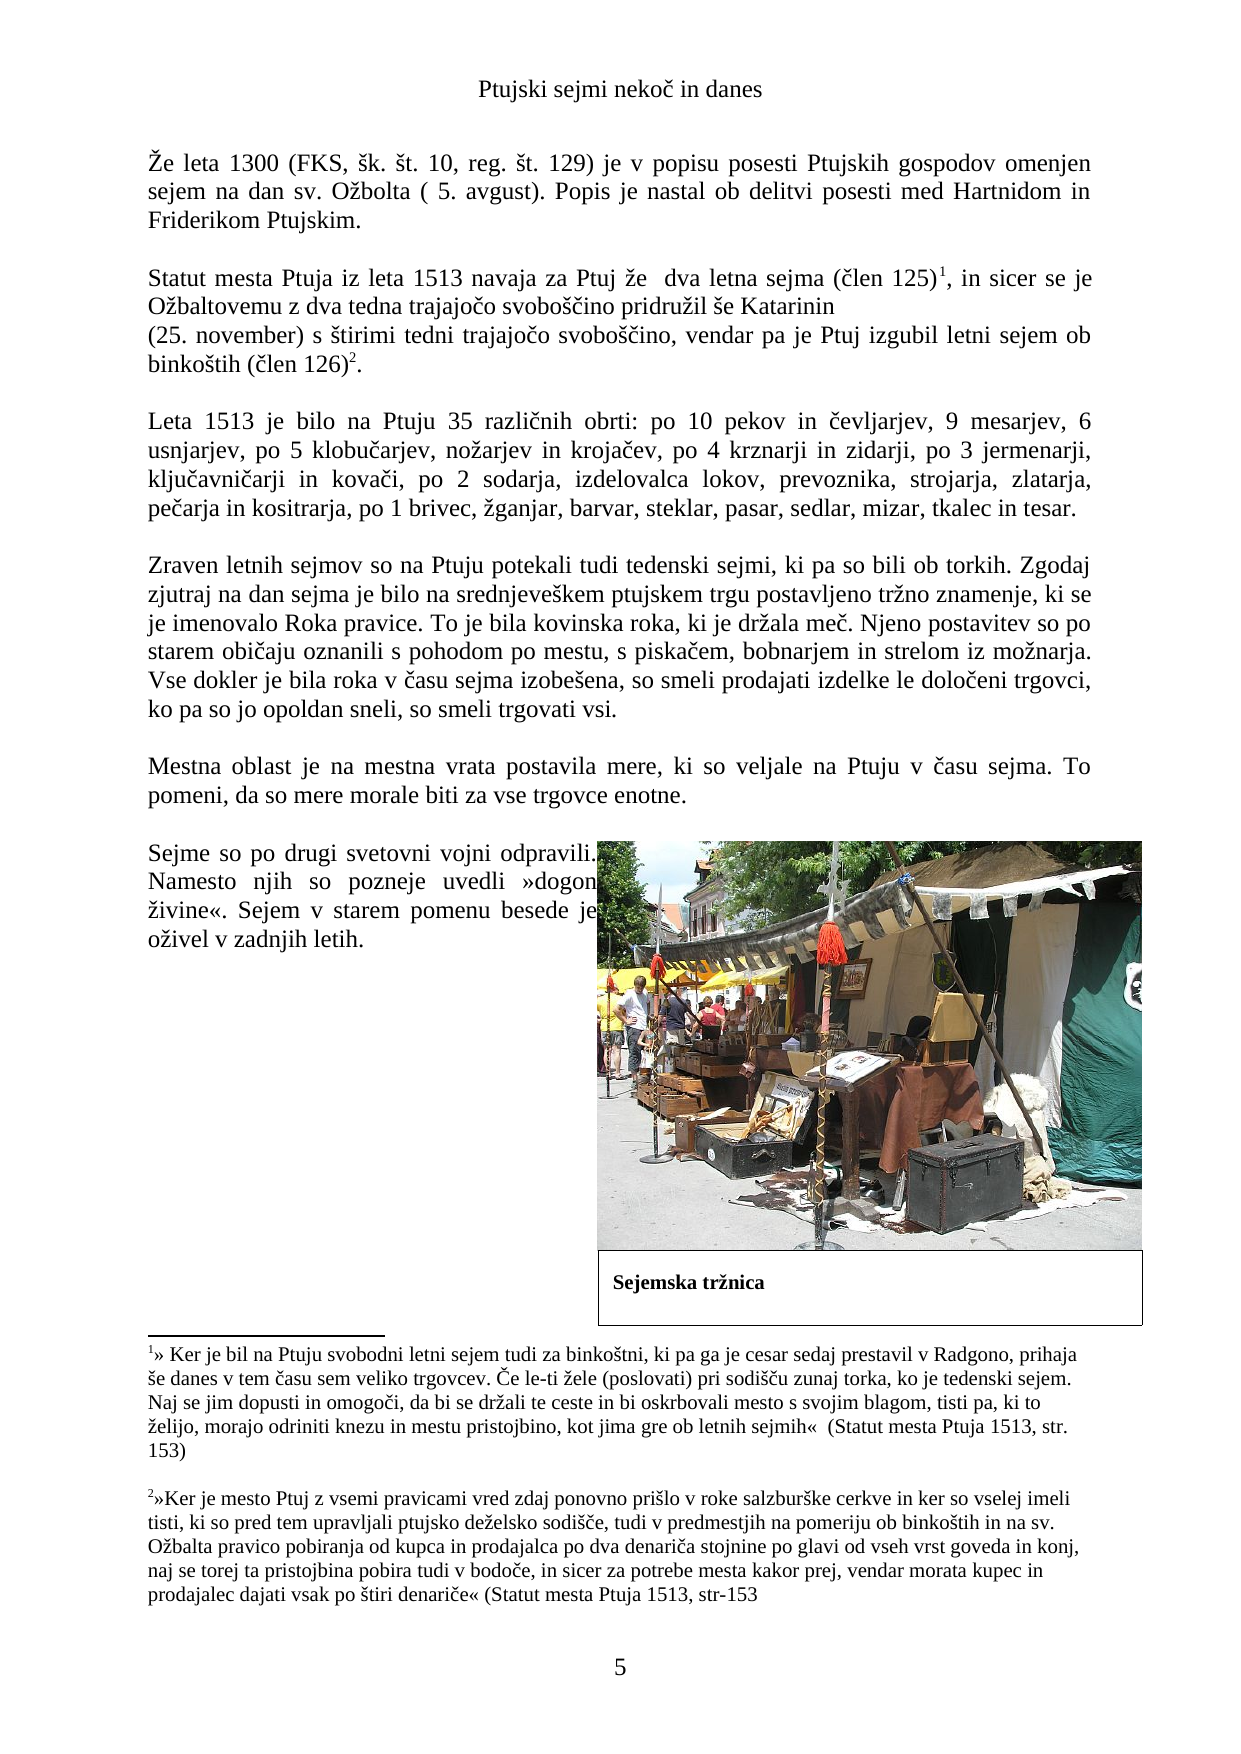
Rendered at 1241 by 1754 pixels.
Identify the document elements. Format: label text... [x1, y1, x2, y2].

text Statut mesta Ptuja iz leta 1513 navaja za Ptuj že dva letna sejma (člen 125), in sicer se je Ožbaltovemu z dva tedna trajajočo svoboščino pridružil še Katarinin [148, 263, 1093, 320]
text Leta 1513 je bilo na Ptuju 35 različnih obrti: po 10 pekov in čevljarjev, 9 mesarjev, 6 usnjarjev, po 5 klobučarjev, nožarjev in krojačev, po 4 krznarji in zidarji, po 3 jermenarji, ključavničarji in kovači, po 2 sodarja, izdelovalca lokov, prevoznika, strojarja, zlatarja, pečarja in kositrarja, po 1 brivec, žganjar, barvar, steklar, pasar, sedlar, mizar, tkalec in tesar. [148, 406, 1093, 521]
text Sejme so po drugi svetovni vojni odpravili. Namesto njih so pozneje uvedli »dogon živine«. Sejem v starem pomenu besede je oživel v zadnjih letih. [148, 838, 1093, 953]
text »Ker je mesto Ptuj z vsemi pravicami vred zdaj ponovno prišlo v roke salzburške cerkve in ker so vselej imeli tisti, ki so pred tem upravljali ptujsko deželsko sodišče, tudi v predmestjih na pomeriju ob binkoštih in na sv. Ožbalta pravico pobiranja od kupca in prodajalca po dva denariča stojnine po glavi od vseh vrst goveda in konj, naj se torej ta pristojbina pobira tudi v bodoče, in sicer za potrebe mesta kakor prej, vendar morata kupec in prodajalec dajati vsak po štiri denariče« (Statut mesta Ptuja 1513, str-153 [148, 1486, 1093, 1606]
text » Ker je bil na Ptuju svobodni letni sejem tudi za binkoštni, ki pa ga je cesar sedaj prestavil v Radgono, prihaja še danes v tem času sem veliko trgovcev. Če le-ti žele (poslovati) pri sodišču zunaj torka, ko je tedenski sejem. Naj se jim dopusti in omogoči, da bi se držali te ceste in bi oskrbovali mesto s svojim blagom, tisti pa, ki to želijo, morajo odriniti knezu in mestu pristojbino, kot jima gre ob letnih sejmih« (Statut mesta Ptuja 1513, str. 153) [148, 1342, 1093, 1462]
text Že leta 1300 (FKS, šk. št. 10, reg. št. 129) je v popisu posesti Ptujskih gospodov omenjen sejem na dan sv. Ožbolta ( 5. avgust). Popis je nastal ob delitvi posesti med Hartnidom in Friderikom Ptujskim. [148, 148, 1093, 234]
text Sejemska tržnica [613, 1270, 1127, 1294]
text Zraven letnih sejmov so na Ptuju potekali tudi tedenski sejmi, ki pa so bili ob torkih. Zgodaj zjutraj na dan sejma je bilo na srednjeveškem ptujskem trgu postavljeno tržno znamenje, ki se je imenovalo Roka pravice. To je bila kovinska roka, ki je držala meč. Njeno postavitev so po starem običaju oznanili s pohodom po mestu, s piskačem, bobnarjem in strelom iz možnarja. Vse dokler je bila roka v času sejma izobešena, so smeli prodajati izdelke le določeni trgovci, ko pa so jo opoldan sneli, so smeli trgovati vsi. [148, 550, 1093, 723]
text Mestna oblast je na mestna vrata postavila mere, ki so veljale na Ptuju v času sejma. To pomeni, da so mere morale biti za vse trgovce enotne. [148, 751, 1093, 809]
picture [597, 841, 1142, 1250]
text (25. november) s štirimi tedni trajajočo svoboščino, vendar pa je Ptuj izgubil letni sejem ob binkoštih (člen 126). [148, 320, 1093, 378]
